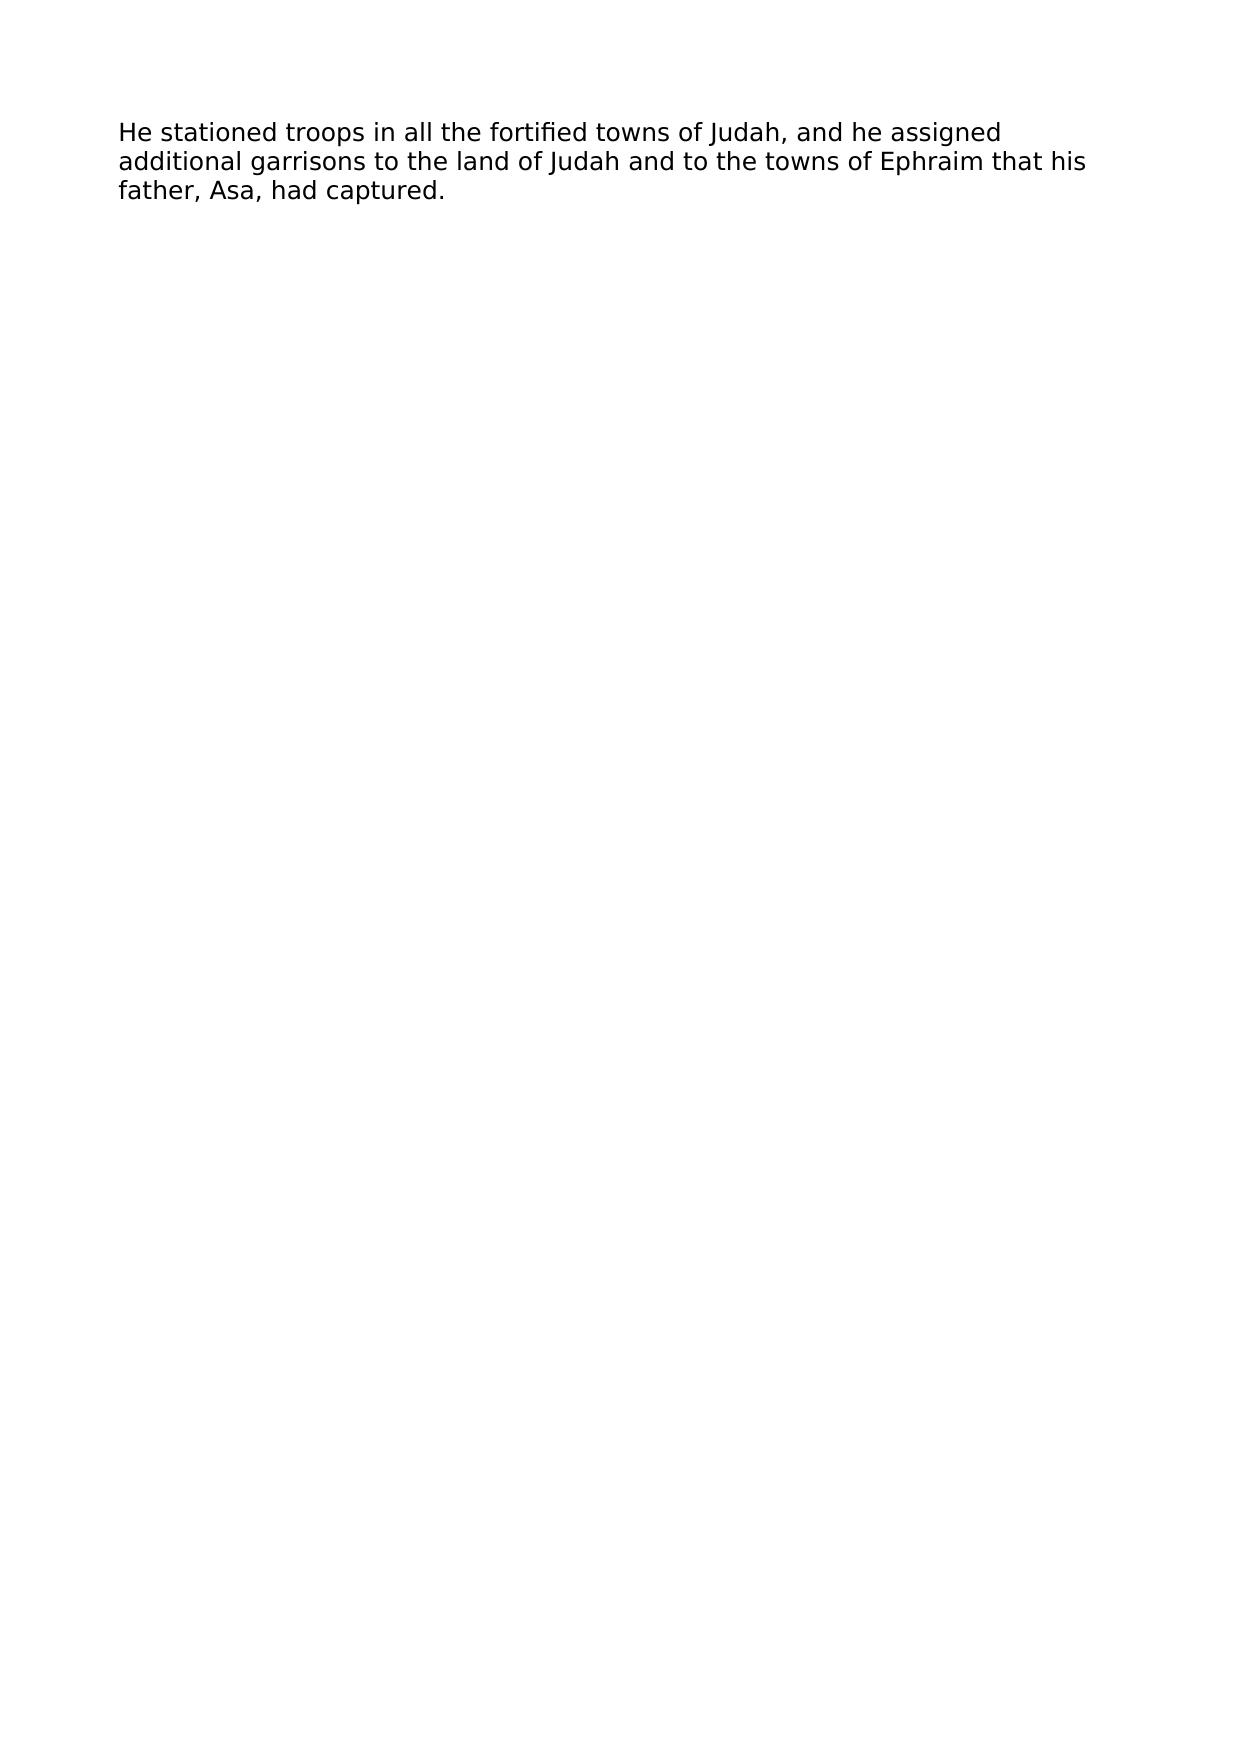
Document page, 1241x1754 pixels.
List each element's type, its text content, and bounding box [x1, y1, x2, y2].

text He stationed troops in all the fortified towns of Judah, and he assigned additional garrisons to the land of Judah and to the towns of Ephraim that his father, Asa, had captured. [118, 118, 1122, 206]
